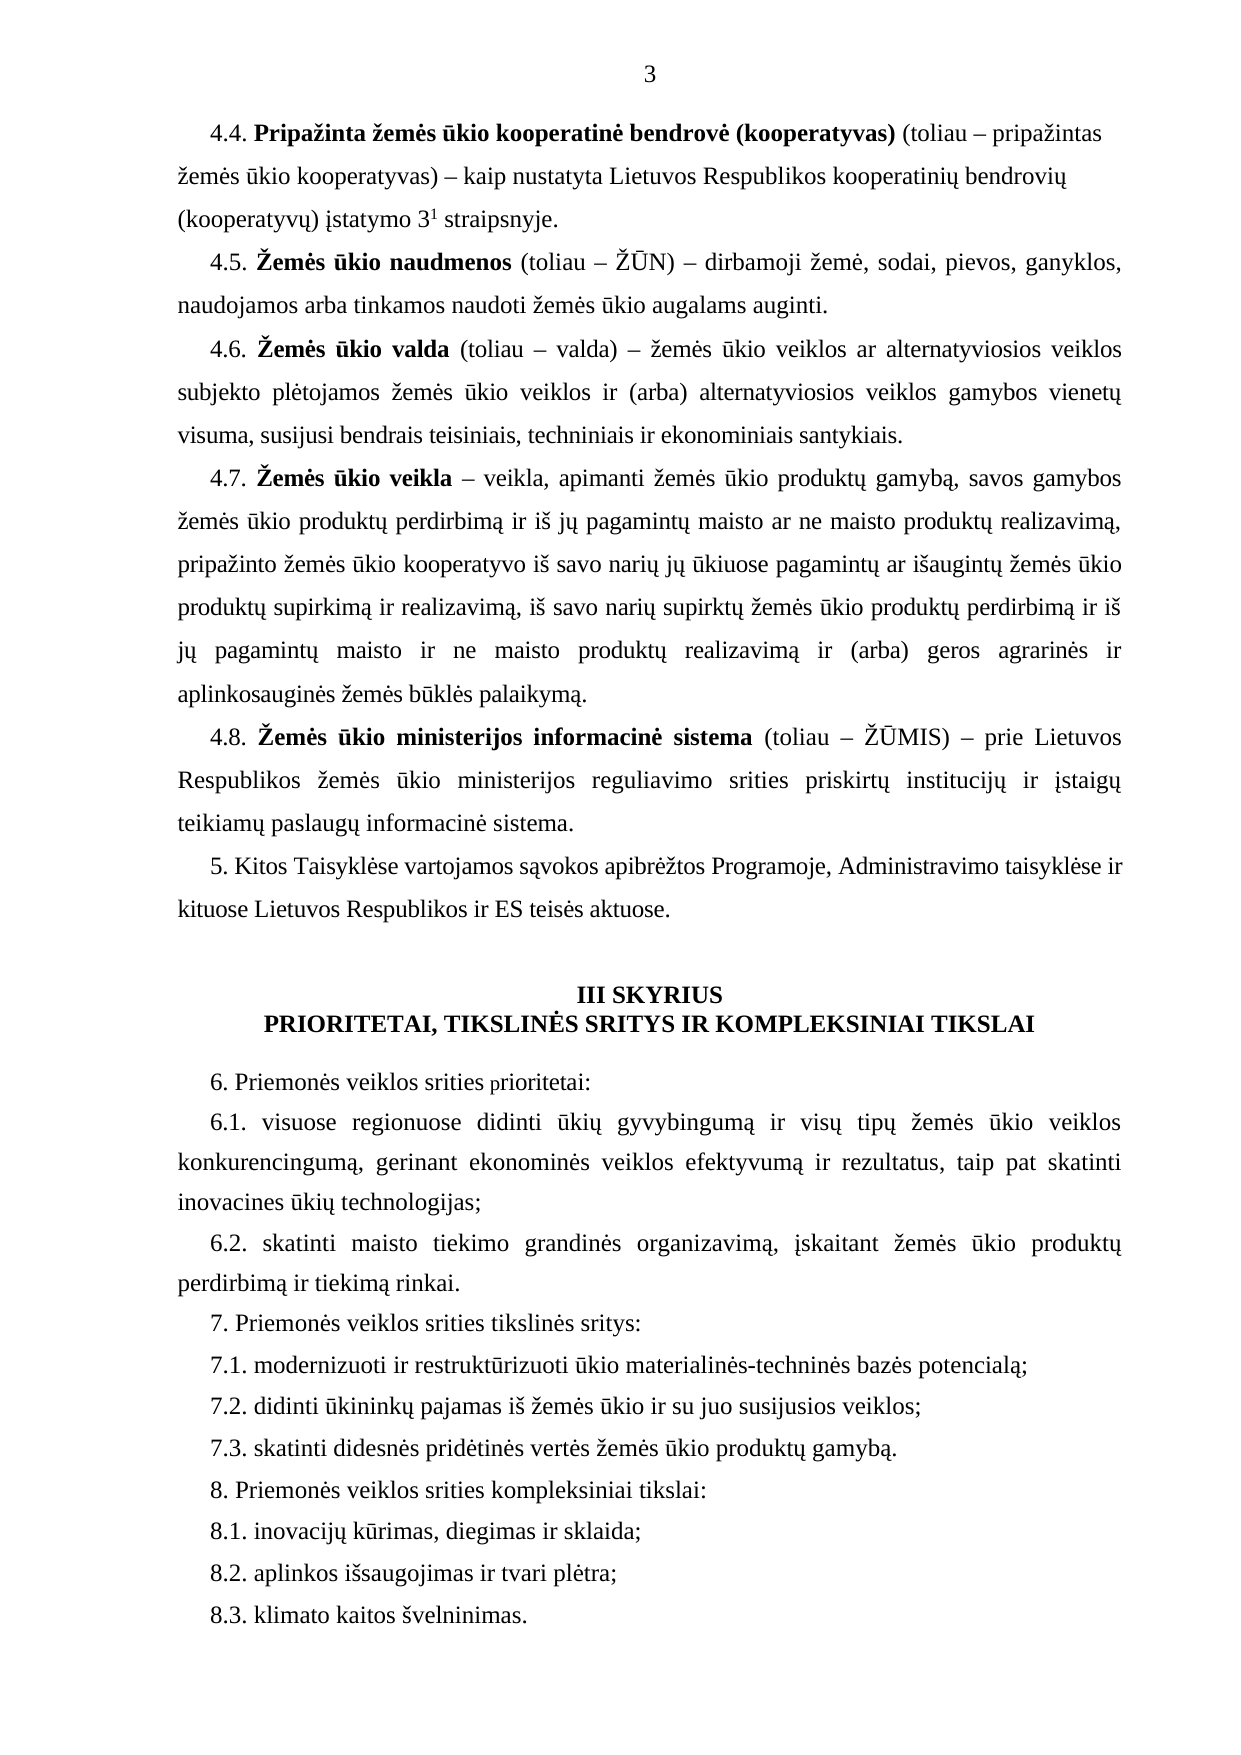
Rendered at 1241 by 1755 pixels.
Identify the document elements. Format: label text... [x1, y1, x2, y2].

text 7.2. didinti ūkininkų pajamas iš žemės ūkio ir su juo susijusios veiklos; [177, 1391, 1122, 1420]
text 6. Priemonės veiklos srities prioritetai: [177, 1067, 1122, 1096]
text 8. Priemonės veiklos srities kompleksiniai tikslai: [177, 1475, 1122, 1503]
text 4.8. Žemės ūkio ministerijos informacinė sistema (toliau – ŽŪMIS) – prie Lietuvos Respublikos žemės ūkio ministerijos reguliavimo srities priskirtų institucijų ir įstaigų teikiamų paslaugų informacinė sistema. [177, 722, 1122, 837]
text III SKYRIUS [177, 981, 1122, 1009]
text 6.1. visuose regionuose didinti ūkių gyvybingumą ir visų tipų žemės ūkio veiklos konkurencingumą, gerinant ekonominės veiklos efektyvumą ir rezultatus, taip pat skatinti inovacines ūkių technologijas; [177, 1107, 1122, 1216]
text 8.1. inovacijų kūrimas, diegimas ir sklaida; [177, 1516, 1122, 1545]
text 6.2. skatinti maisto tiekimo grandinės organizavimą, įskaitant žemės ūkio produktų perdirbimą ir tiekimą rinkai. [177, 1228, 1122, 1297]
text PRIORITETAI, TIKSLINĖS SRITYS IR KOMPLEKSINIAI TIKSLAI [177, 1009, 1122, 1038]
text 7.1. modernizuoti ir restruktūrizuoti ūkio materialinės-techninės bazės potencialą; [177, 1350, 1122, 1378]
text 8.3. klimato kaitos švelninimas. [177, 1600, 1122, 1628]
text 7. Priemonės veiklos srities tikslinės sritys: [177, 1308, 1122, 1337]
text 7.3. skatinti didesnės pridėtinės vertės žemės ūkio produktų gamybą. [177, 1433, 1122, 1462]
text 4.5. Žemės ūkio naudmenos (toliau – ŽŪN) – dirbamoji žemė, sodai, pievos, ganyklos, naudojamos arba tinkamos naudoti žemės ūkio augalams auginti. [177, 247, 1122, 319]
text 4.4. Pripažinta žemės ūkio kooperatinė bendrovė (kooperatyvas) (toliau – pripažintas žemės ūkio kooperatyvas) – kaip nustatyta Lietuvos Respublikos kooperatinių bendrovių (kooperatyvų) įstatymo 31 straipsnyje. [177, 118, 1122, 233]
text 8.2. aplinkos išsaugojimas ir tvari plėtra; [177, 1558, 1122, 1587]
text 4.6. Žemės ūkio valda (toliau – valda) – žemės ūkio veiklos ar alternatyviosios veiklos subjekto plėtojamos žemės ūkio veiklos ir (arba) alternatyviosios veiklos gamybos vienetų visuma, susijusi bendrais teisiniais, techniniais ir ekonominiais santykiais. [177, 334, 1122, 449]
text 4.7. Žemės ūkio veikla – veikla, apimanti žemės ūkio produktų gamybą, savos gamybos žemės ūkio produktų perdirbimą ir iš jų pagamintų maisto ar ne maisto produktų realizavimą, pripažinto žemės ūkio kooperatyvo iš savo narių jų ūkiuose pagamintų ar išaugintų žemės ūkio produktų supirkimą ir realizavimą, iš savo narių supirktų žemės ūkio produktų perdirbimą ir iš jų pagamintų maisto ir ne maisto produktų realizavimą ir (arba) geros agrarinės ir aplinkosauginės žemės būklės palaikymą. [177, 463, 1122, 707]
text 5. Kitos Taisyklėse vartojamos sąvokos apibrėžtos Programoje, Administravimo taisyklėse ir kituose Lietuvos Respublikos ir ES teisės aktuose. [177, 851, 1122, 923]
